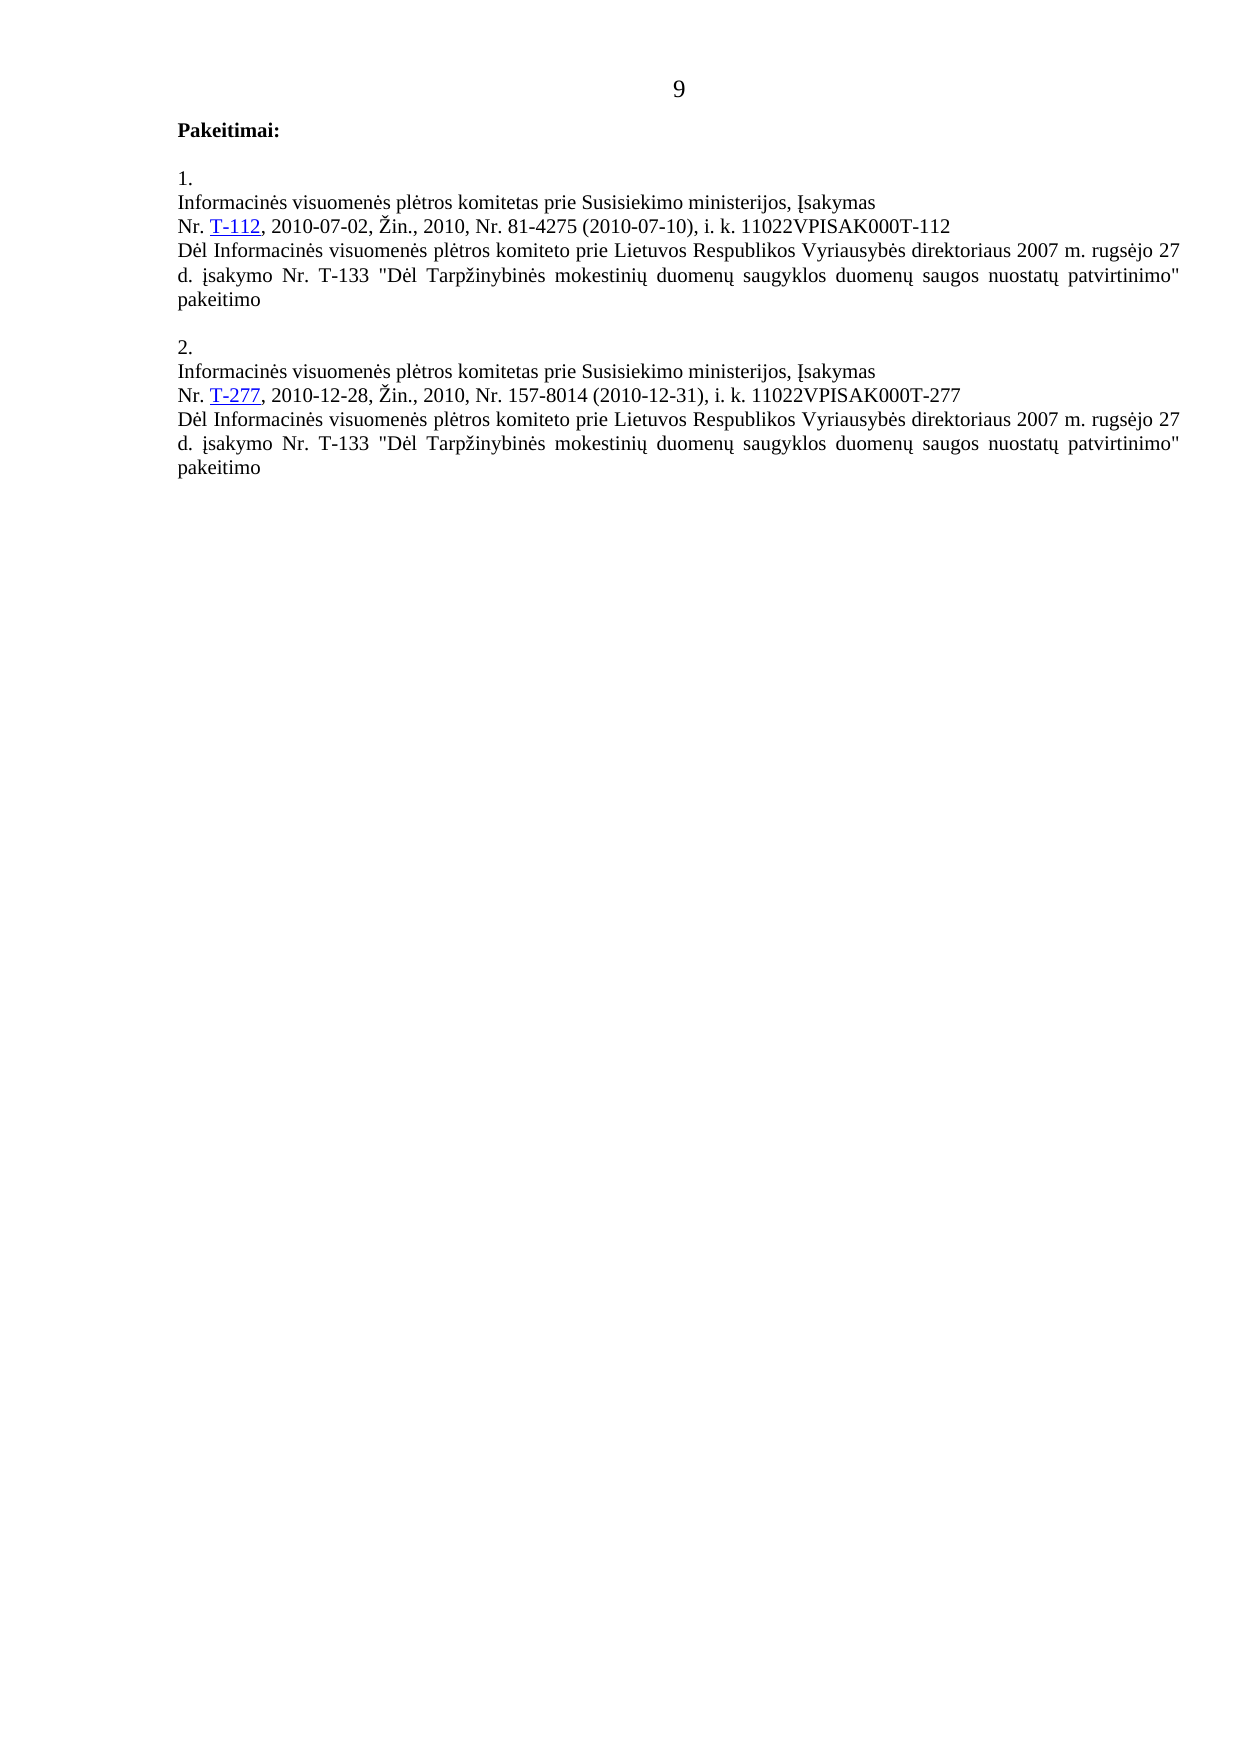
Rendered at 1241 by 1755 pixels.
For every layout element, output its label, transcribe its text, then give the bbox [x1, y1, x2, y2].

text Nr. T-277, 2010-12-28, Žin., 2010, Nr. 157-8014 (2010-12-31), i. k. 11022VPISAK000T-277 [177, 383, 1181, 407]
text Informacinės visuomenės plėtros komitetas prie Susisiekimo ministerijos, Įsakymas [177, 359, 1181, 383]
text 2. [177, 335, 1181, 359]
text Pakeitimai: [177, 118, 1181, 142]
text 1. [177, 166, 1181, 190]
text Informacinės visuomenės plėtros komitetas prie Susisiekimo ministerijos, Įsakymas [177, 190, 1181, 214]
text Dėl Informacinės visuomenės plėtros komiteto prie Lietuvos Respublikos Vyriausybės direktoriaus 2007 m. rugsėjo 27 d. įsakymo Nr. T-133 "Dėl Tarpžinybinės mokestinių duomenų saugyklos duomenų saugos nuostatų patvirtinimo" pakeitimo [177, 238, 1181, 311]
text Nr. T-112, 2010-07-02, Žin., 2010, Nr. 81-4275 (2010-07-10), i. k. 11022VPISAK000T-112 [177, 214, 1181, 238]
text Dėl Informacinės visuomenės plėtros komiteto prie Lietuvos Respublikos Vyriausybės direktoriaus 2007 m. rugsėjo 27 d. įsakymo Nr. T-133 "Dėl Tarpžinybinės mokestinių duomenų saugyklos duomenų saugos nuostatų patvirtinimo" pakeitimo [177, 407, 1181, 479]
